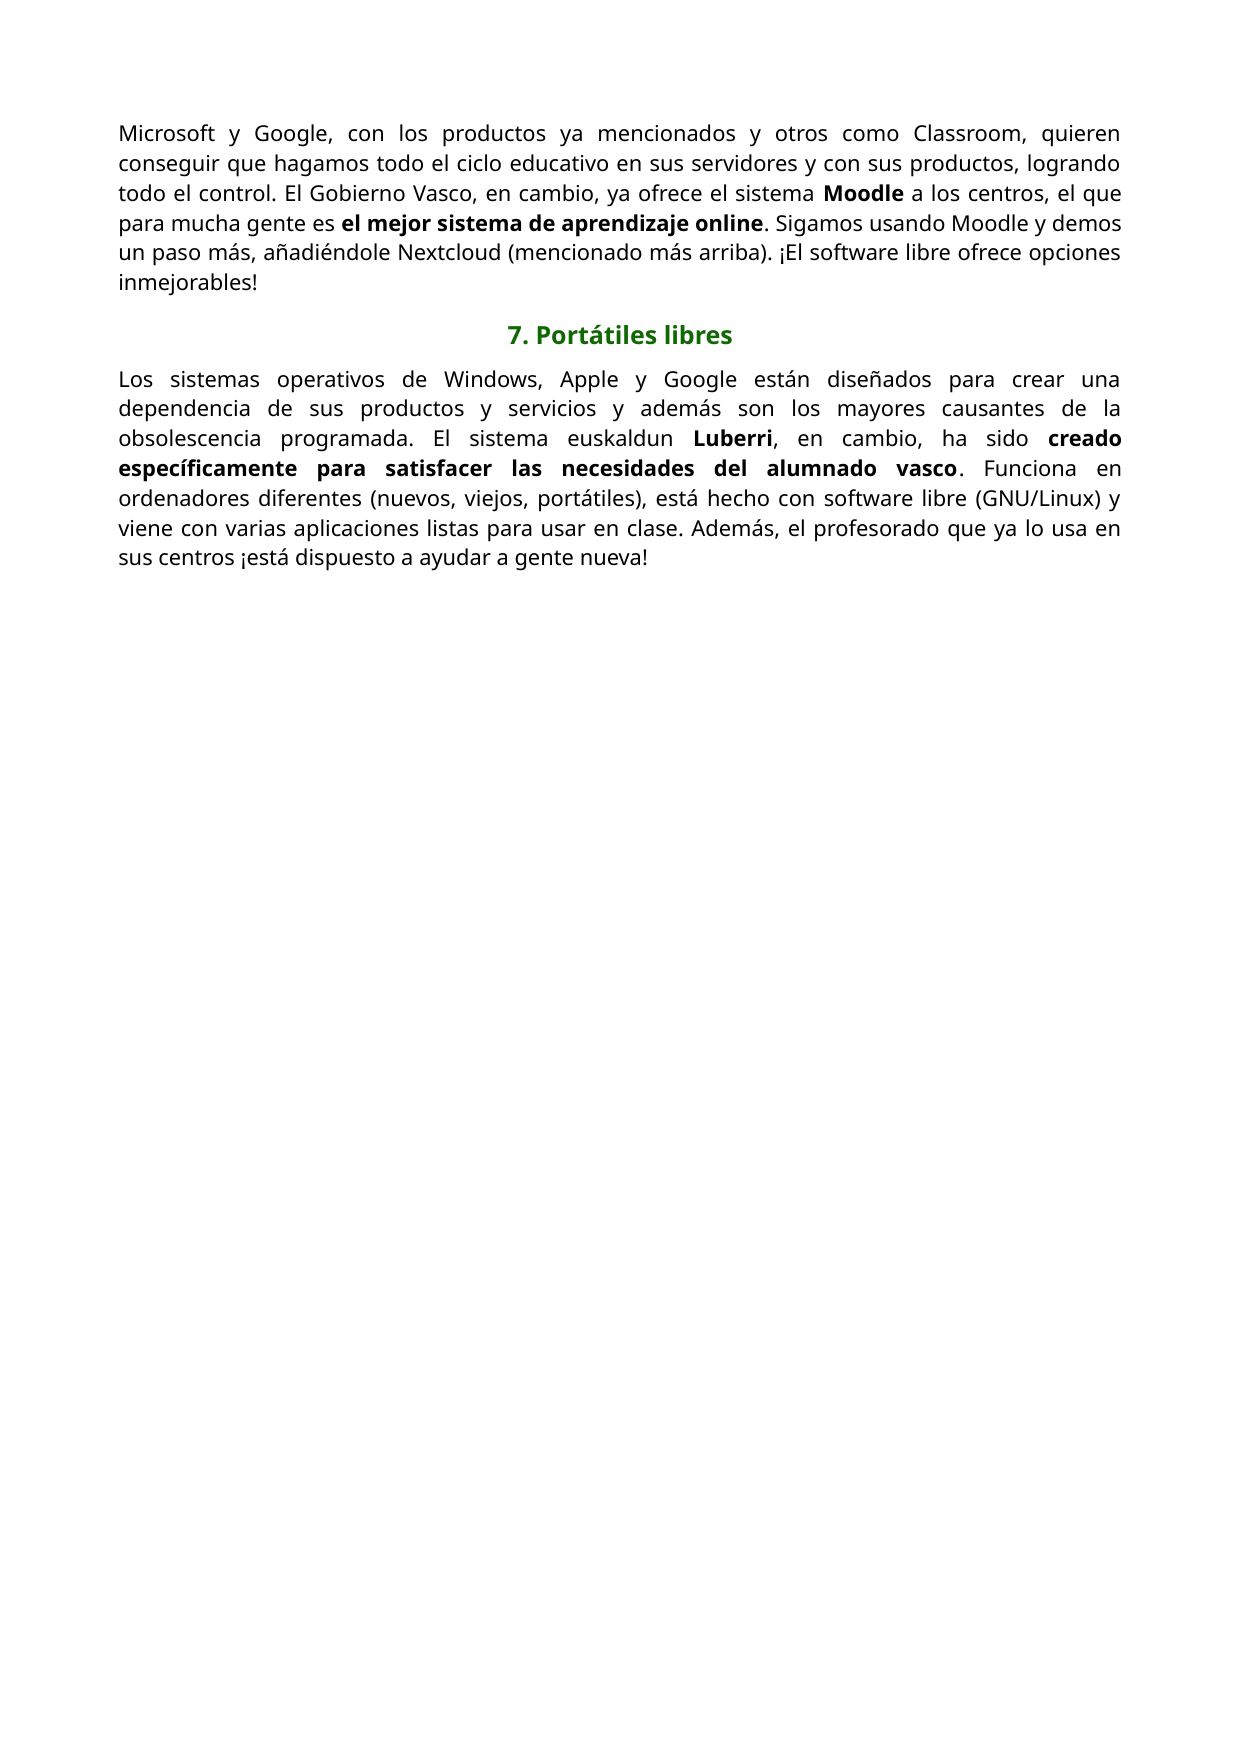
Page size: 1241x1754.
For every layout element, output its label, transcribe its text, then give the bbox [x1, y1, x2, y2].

text Los sistemas operativos de Windows, Apple y Google están diseñados para crear una dependencia de sus productos y servicios y además son los mayores causantes de la obsolescencia programada. El sistema euskaldun Luberri, en cambio, ha sido creado específicamente para satisfacer las necesidades del alumnado vasco. Funciona en ordenadores diferentes (nuevos, viejos, portátiles), está hecho con software libre (GNU/Linux) y viene con varias aplicaciones listas para usar en clase. Además, el profesorado que ya lo usa en sus centros ¡está dispuesto a ayudar a gente nueva! [118, 363, 1122, 572]
text Microsoft y Google, con los productos ya mencionados y otros como Classroom, quieren conseguir que hagamos todo el ciclo educativo en sus servidores y con sus productos, logrando todo el control. El Gobierno Vasco, en cambio, ya ofrece el sistema Moodle a los centros, el que para mucha gente es el mejor sistema de aprendizaje online. Sigamos usando Moodle y demos un paso más, añadiéndole Nextcloud (mencionado más arriba). ¡El software libre ofrece opciones inmejorables! [118, 118, 1122, 297]
text 7. Portátiles libres [118, 318, 1122, 352]
